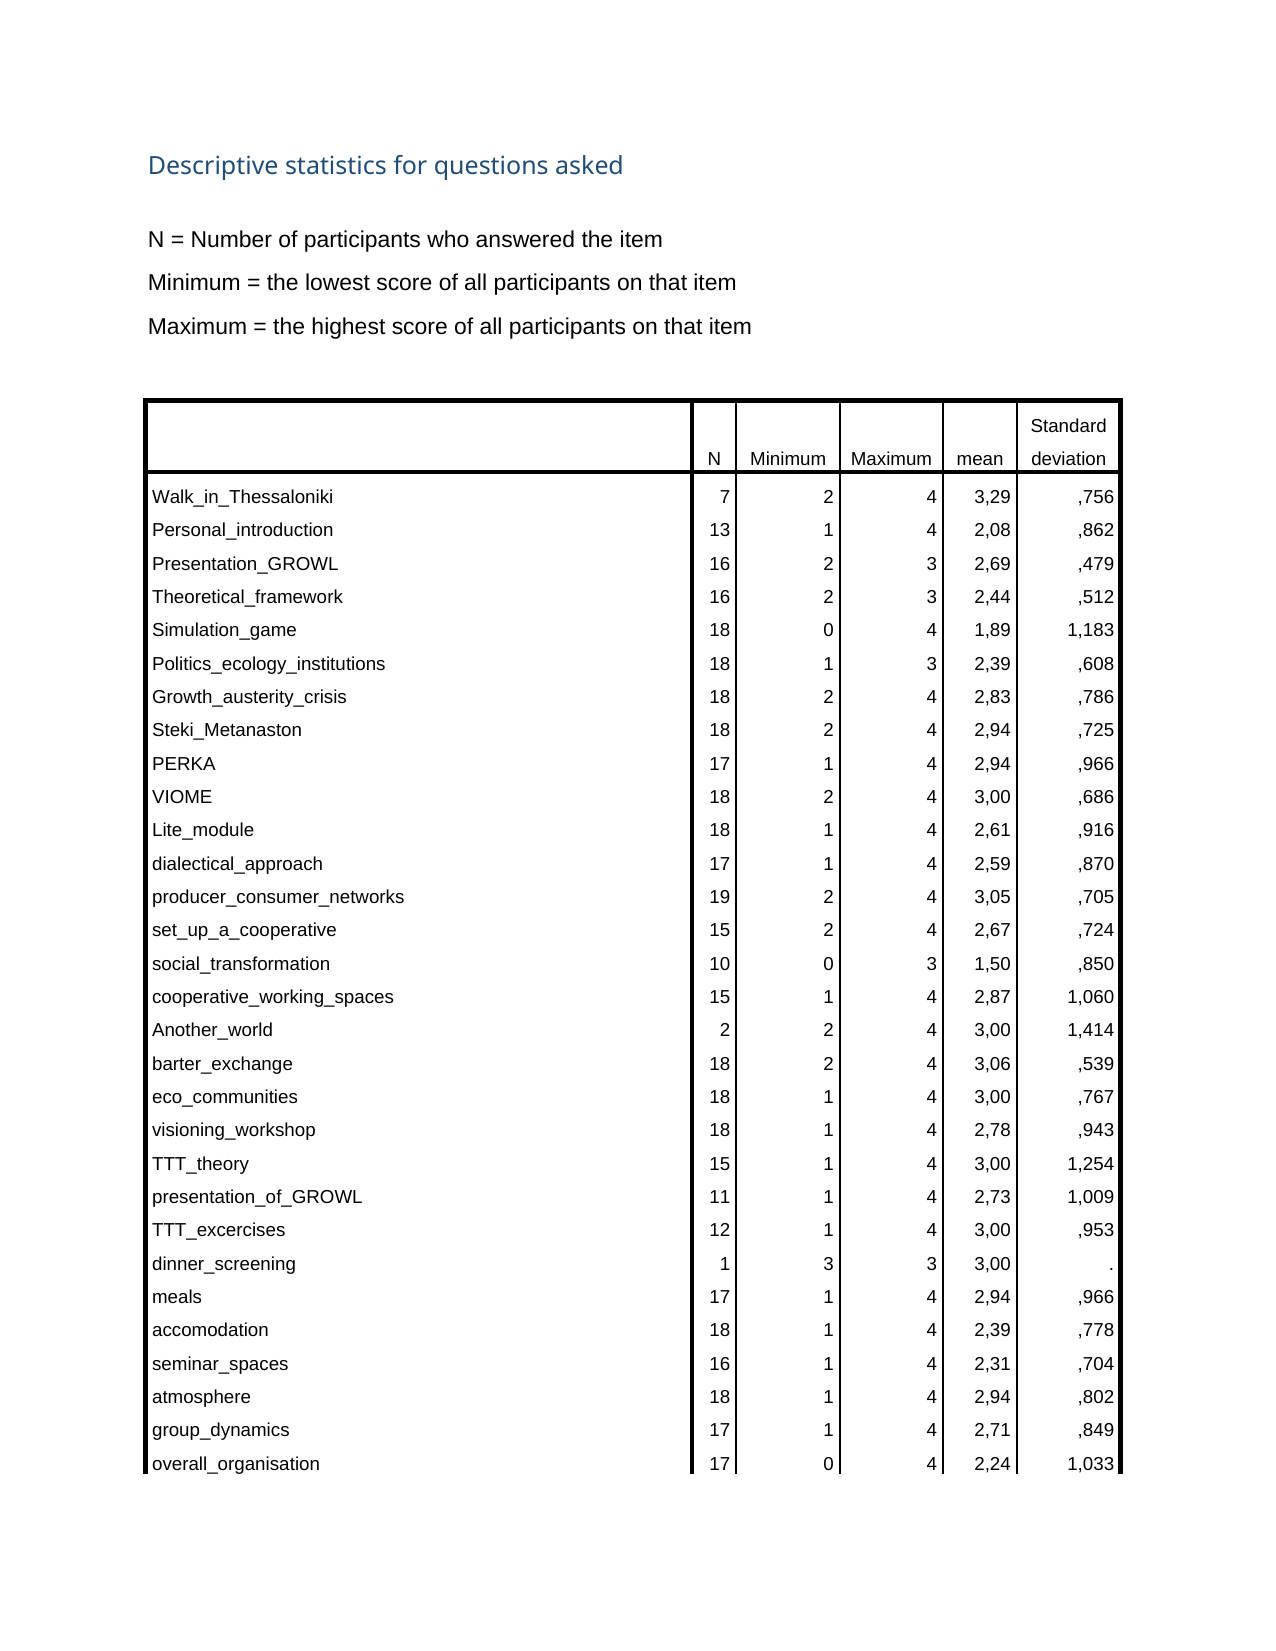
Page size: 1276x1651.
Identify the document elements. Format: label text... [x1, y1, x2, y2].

table_cell 2 [737, 474, 839, 507]
table_cell 2,87 [944, 974, 1016, 1007]
table_cell 2,31 [944, 1341, 1016, 1374]
table_cell 3 [841, 541, 942, 574]
table_cell presentation_of_GROWL [148, 1174, 690, 1207]
table_cell 1 [737, 1074, 839, 1107]
table_cell 18 [694, 641, 735, 674]
table_cell 1 [737, 974, 839, 1007]
table_cell 7 [694, 474, 735, 507]
table_cell 1 [737, 1408, 839, 1441]
table_cell group_dynamics [148, 1408, 690, 1441]
table_cell dialectical_approach [148, 841, 690, 874]
table_cell 3,29 [944, 474, 1016, 507]
table_cell ,966 [1018, 741, 1118, 774]
table_cell Another_world [148, 1008, 690, 1041]
table_cell 1 [737, 741, 839, 774]
table_cell 2 [737, 1041, 839, 1074]
table_cell set_up_a_cooperative [148, 908, 690, 941]
table_cell social_transformation [148, 941, 690, 974]
table_cell 4 [841, 1208, 942, 1241]
table_cell 18 [694, 1308, 735, 1341]
table_cell 1 [737, 808, 839, 841]
table_cell 3,00 [944, 1241, 1016, 1274]
table_cell 4 [841, 974, 942, 1007]
table_cell atmosphere [148, 1374, 690, 1407]
table_cell ,479 [1018, 541, 1118, 574]
table_cell accomodation [148, 1308, 690, 1341]
table_cell 2 [737, 674, 839, 707]
table_cell 10 [694, 941, 735, 974]
table_cell 0 [737, 608, 839, 641]
table_cell 1,254 [1018, 1141, 1118, 1174]
table_cell 2,94 [944, 1374, 1016, 1407]
table_cell barter_exchange [148, 1041, 690, 1074]
table_cell 1,89 [944, 608, 1016, 641]
table_cell 1 [737, 1141, 839, 1174]
table_cell 17 [694, 1441, 735, 1474]
table_cell 18 [694, 608, 735, 641]
table_cell 4 [841, 1041, 942, 1074]
table_header mean [944, 403, 1016, 469]
table_cell 18 [694, 774, 735, 807]
table_cell 4 [841, 1174, 942, 1207]
table_cell 15 [694, 974, 735, 1007]
table_cell 4 [841, 1074, 942, 1107]
table_cell 4 [841, 1108, 942, 1141]
table_cell seminar_spaces [148, 1341, 690, 1374]
text Maximum = the highest score of all participants on that item [148, 313, 1128, 339]
table_cell 2 [737, 574, 839, 607]
table_cell 2,71 [944, 1408, 1016, 1441]
table_cell 12 [694, 1208, 735, 1241]
table_header Maximum [841, 403, 942, 469]
table_cell 16 [694, 1341, 735, 1374]
table_cell ,686 [1018, 774, 1118, 807]
table_cell 1 [737, 1374, 839, 1407]
table_cell 17 [694, 1274, 735, 1307]
table_cell ,850 [1018, 941, 1118, 974]
table_cell ,512 [1018, 574, 1118, 607]
table_cell 2 [694, 1008, 735, 1041]
table_cell 18 [694, 1041, 735, 1074]
table_cell ,704 [1018, 1341, 1118, 1374]
table_cell 3 [841, 941, 942, 974]
table_cell cooperative_working_spaces [148, 974, 690, 1007]
table_cell 1 [694, 1241, 735, 1274]
table_cell 4 [841, 774, 942, 807]
table_cell 1,50 [944, 941, 1016, 974]
table_cell 13 [694, 508, 735, 541]
table_cell 2,73 [944, 1174, 1016, 1207]
table_cell 3 [737, 1241, 839, 1274]
table_cell ,916 [1018, 808, 1118, 841]
table_cell 2,08 [944, 508, 1016, 541]
table_cell Steki_Metanaston [148, 708, 690, 741]
table_cell 1 [737, 1174, 839, 1207]
table_cell 4 [841, 874, 942, 907]
table_cell producer_consumer_networks [148, 874, 690, 907]
table_cell ,539 [1018, 1041, 1118, 1074]
table_cell 2 [737, 1008, 839, 1041]
table_cell 16 [694, 574, 735, 607]
table_cell 2 [737, 874, 839, 907]
table_cell ,802 [1018, 1374, 1118, 1407]
table_cell ,943 [1018, 1108, 1118, 1141]
table_cell 4 [841, 741, 942, 774]
table_header Minimum [737, 403, 839, 469]
table_cell 2 [737, 708, 839, 741]
table_cell 18 [694, 674, 735, 707]
table_cell 2,78 [944, 1108, 1016, 1141]
table_cell 15 [694, 1141, 735, 1174]
table_cell 4 [841, 474, 942, 507]
table_cell 2,83 [944, 674, 1016, 707]
table_cell 2,39 [944, 1308, 1016, 1341]
table_cell 3,00 [944, 1074, 1016, 1107]
table_cell 1,183 [1018, 608, 1118, 641]
table_cell 1 [737, 1274, 839, 1307]
text N = Number of participants who answered the item [148, 226, 1128, 252]
table_cell Personal_introduction [148, 508, 690, 541]
table_cell visioning_workshop [148, 1108, 690, 1141]
table_cell 1 [737, 1341, 839, 1374]
table_cell 2,94 [944, 741, 1016, 774]
table_cell 3 [841, 641, 942, 674]
table_cell meals [148, 1274, 690, 1307]
table_cell 2 [737, 541, 839, 574]
table_cell 2,69 [944, 541, 1016, 574]
table_cell 18 [694, 1108, 735, 1141]
table_cell 4 [841, 1408, 942, 1441]
table_cell eco_communities [148, 1074, 690, 1107]
table_cell 1,060 [1018, 974, 1118, 1007]
table_cell 1,414 [1018, 1008, 1118, 1041]
table_cell ,705 [1018, 874, 1118, 907]
table_cell VIOME [148, 774, 690, 807]
table_cell Presentation_GROWL [148, 541, 690, 574]
table_cell 3,05 [944, 874, 1016, 907]
table_cell 3 [841, 1241, 942, 1274]
table_cell 0 [737, 941, 839, 974]
table_cell ,608 [1018, 641, 1118, 674]
table_cell Simulation_game [148, 608, 690, 641]
table_cell 4 [841, 1008, 942, 1041]
table_cell 4 [841, 508, 942, 541]
table_header [148, 403, 690, 469]
table_cell ,778 [1018, 1308, 1118, 1341]
table_cell TTT_theory [148, 1141, 690, 1174]
table_cell 2,59 [944, 841, 1016, 874]
table_cell 4 [841, 1441, 942, 1474]
table_cell 2,24 [944, 1441, 1016, 1474]
table_cell 4 [841, 1308, 942, 1341]
table_cell ,870 [1018, 841, 1118, 874]
subtitle Descriptive statistics for questions asked [148, 148, 1128, 182]
table_cell ,767 [1018, 1074, 1118, 1107]
table_cell 3,00 [944, 1208, 1016, 1241]
table_cell ,953 [1018, 1208, 1118, 1241]
table_cell ,725 [1018, 708, 1118, 741]
table_cell Growth_austerity_crisis [148, 674, 690, 707]
text Minimum = the lowest score of all participants on that item [148, 269, 1128, 296]
table_cell 3 [841, 574, 942, 607]
table_cell 18 [694, 808, 735, 841]
table_cell 1 [737, 1108, 839, 1141]
table_cell overall_organisation [148, 1441, 690, 1474]
table_cell 2,39 [944, 641, 1016, 674]
table_cell 4 [841, 674, 942, 707]
table_cell 18 [694, 708, 735, 741]
table_cell 2,67 [944, 908, 1016, 941]
table_cell 16 [694, 541, 735, 574]
table_cell 2,94 [944, 708, 1016, 741]
table_cell TTT_excercises [148, 1208, 690, 1241]
table_cell 1 [737, 1308, 839, 1341]
table_cell 1 [737, 508, 839, 541]
table_cell 17 [694, 741, 735, 774]
table_cell 4 [841, 708, 942, 741]
table_header N [694, 403, 735, 469]
table_cell 18 [694, 1374, 735, 1407]
table_cell 4 [841, 1374, 942, 1407]
table_cell 2,44 [944, 574, 1016, 607]
table_cell 4 [841, 1274, 942, 1307]
table_cell ,849 [1018, 1408, 1118, 1441]
table_cell Politics_ecology_institutions [148, 641, 690, 674]
table_cell 19 [694, 874, 735, 907]
table_cell 4 [841, 808, 942, 841]
table_cell Walk_in_Thessaloniki [148, 474, 690, 507]
table_cell 2,61 [944, 808, 1016, 841]
table_cell 2 [737, 774, 839, 807]
table_cell 0 [737, 1441, 839, 1474]
table_cell 15 [694, 908, 735, 941]
table_cell 3,00 [944, 774, 1016, 807]
table_cell ,724 [1018, 908, 1118, 941]
table_cell 4 [841, 841, 942, 874]
table_cell . [1018, 1241, 1118, 1274]
table_cell ,862 [1018, 508, 1118, 541]
table_cell 1,009 [1018, 1174, 1118, 1207]
table_cell 1 [737, 1208, 839, 1241]
table_cell 2 [737, 908, 839, 941]
table_cell 4 [841, 1341, 942, 1374]
table_cell Lite_module [148, 808, 690, 841]
table_cell 4 [841, 608, 942, 641]
table_cell 11 [694, 1174, 735, 1207]
table_cell 3,06 [944, 1041, 1016, 1074]
table_cell PERKA [148, 741, 690, 774]
table_cell 4 [841, 1141, 942, 1174]
table_cell 3,00 [944, 1008, 1016, 1041]
table_cell ,966 [1018, 1274, 1118, 1307]
table_cell 4 [841, 908, 942, 941]
table_cell 1 [737, 841, 839, 874]
table_cell Theoretical_framework [148, 574, 690, 607]
table_header Standard deviation [1018, 403, 1118, 469]
table_cell 3,00 [944, 1141, 1016, 1174]
table_cell ,756 [1018, 474, 1118, 507]
table_cell 1,033 [1018, 1441, 1118, 1474]
table_cell 18 [694, 1074, 735, 1107]
table_cell 17 [694, 841, 735, 874]
table_cell dinner_screening [148, 1241, 690, 1274]
table_cell 1 [737, 641, 839, 674]
table_cell ,786 [1018, 674, 1118, 707]
table_cell 17 [694, 1408, 735, 1441]
table_cell 2,94 [944, 1274, 1016, 1307]
